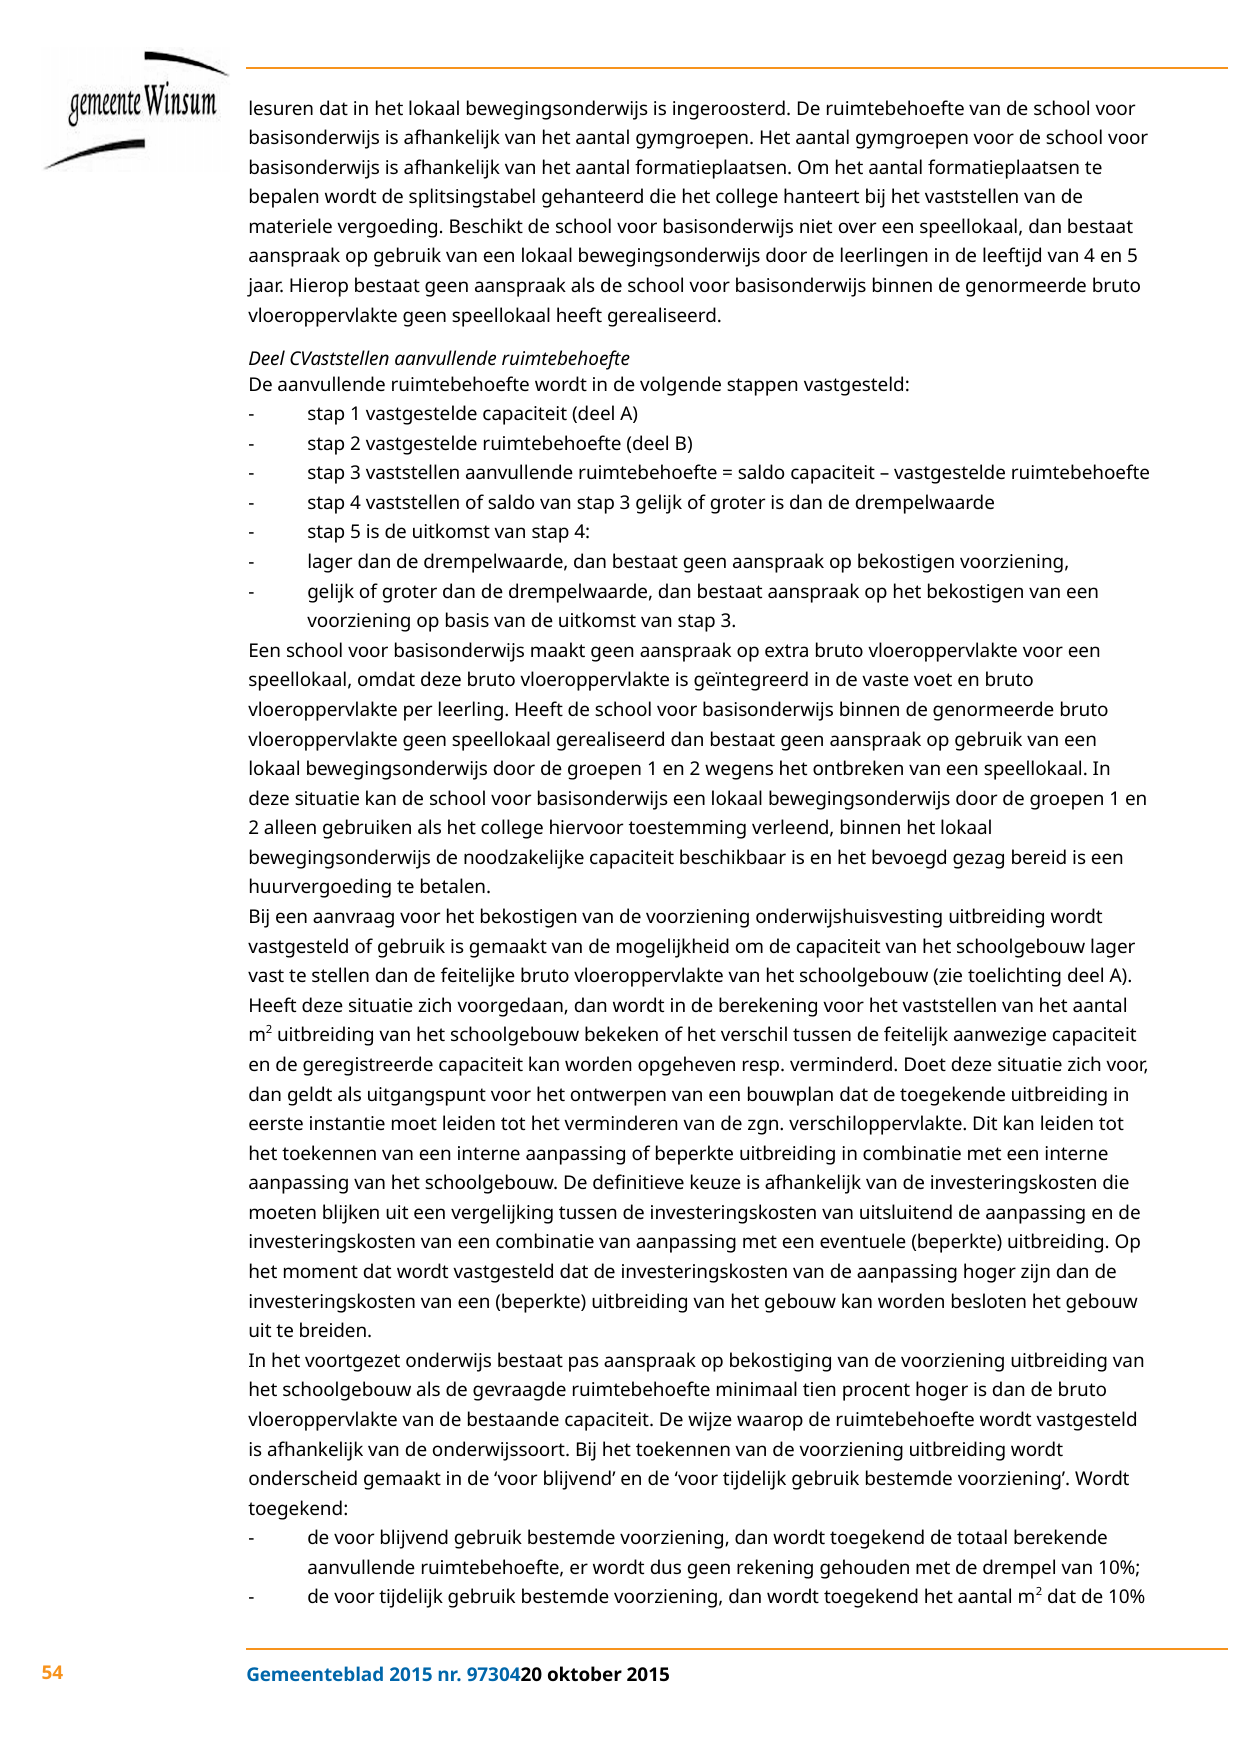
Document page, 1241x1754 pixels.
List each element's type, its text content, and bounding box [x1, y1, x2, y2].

text In het voortgezet onderwijs bestaat pas aanspraak op bekostiging van de voorziening uitbreiding van het schoolgebouw als de gevraagde ruimtebehoefte minimaal tien procent hoger is dan de bruto vloeroppervlakte van de bestaande capaciteit. De wijze waarop de ruimtebehoefte wordt vastgesteld is afhankelijk van de onderwijssoort. Bij het toekennen van de voorziening uitbreiding wordt onderscheid gemaakt in de ‘voor blijvend’ en de ‘voor tijdelijk gebruik bestemde voorziening’. Wordt toegekend: [248, 1347, 1152, 1521]
list stap 4 vaststellen of saldo van stap 3 gelijk of groter is dan de drempelwaarde [248, 489, 1152, 515]
list lager dan de drempelwaarde, dan bestaat geen aanspraak op bekostigen voorziening, [248, 548, 1152, 574]
picture [41, 47, 231, 172]
text Deel CVaststellen aanvullende ruimtebehoefte [248, 345, 1152, 371]
text Een school voor basisonderwijs maakt geen aanspraak op extra bruto vloeroppervlakte voor een speellokaal, omdat deze bruto vloeroppervlakte is geïntegreerd in de vaste voet en bruto vloeroppervlakte per leerling. Heeft de school voor basisonderwijs binnen de genormeerde bruto vloeroppervlakte geen speellokaal gerealiseerd dan bestaat geen aanspraak op gebruik van een lokaal bewegingsonderwijs door de groepen 1 en 2 wegens het ontbreken van een speellokaal. In deze situatie kan de school voor basisonderwijs een lokaal bewegingsonderwijs door de groepen 1 en 2 alleen gebruiken als het college hiervoor toestemming verleend, binnen het lokaal bewegingsonderwijs de noodzakelijke capaciteit beschikbaar is en het bevoegd gezag bereid is een huurvergoeding te betalen. [248, 637, 1152, 899]
list de voor blijvend gebruik bestemde voorziening, dan wordt toegekend de totaal berekende aanvullende ruimtebehoefte, er wordt dus geen rekening gehouden met de drempel van 10%; [248, 1524, 1152, 1580]
list stap 5 is de uitkomst van stap 4: [248, 519, 1152, 544]
text lesuren dat in het lokaal bewegingsonderwijs is ingeroosterd. De ruimtebehoefte van de school voor basisonderwijs is afhankelijk van het aantal gymgroepen. Het aantal gymgroepen voor de school voor basisonderwijs is afhankelijk van het aantal formatieplaatsen. Om het aantal formatieplaatsen te bepalen wordt de splitsingstabel gehanteerd die het college hanteert bij het vaststellen van de materiele vergoeding. Beschikt de school voor basisonderwijs niet over een speellokaal, dan bestaat aanspraak op gebruik van een lokaal bewegingsonderwijs door de leerlingen in de leeftijd van 4 en 5 jaar. Hierop bestaat geen aanspraak als de school voor basisonderwijs binnen de genormeerde bruto vloeroppervlakte geen speellokaal heeft gerealiseerd. [248, 95, 1152, 328]
list gelijk of groter dan de drempelwaarde, dan bestaat aanspraak op het bekostigen van een voorziening op basis van de uitkomst van stap 3. [248, 578, 1152, 633]
list stap 3 vaststellen aanvullende ruimtebehoefte = saldo capaciteit – vastgestelde ruimtebehoefte [248, 459, 1152, 485]
list de voor tijdelijk gebruik bestemde voorziening, dan wordt toegekend het aantal m2 dat de 10% [248, 1584, 1152, 1609]
text Bij een aanvraag voor het bekostigen van de voorziening onderwijshuisvesting uitbreiding wordt vastgesteld of gebruik is gemaakt van de mogelijkheid om de capaciteit van het schoolgebouw lager vast te stellen dan de feitelijke bruto vloeroppervlakte van het schoolgebouw (zie toelichting deel A). Heeft deze situatie zich voorgedaan, dan wordt in de berekening voor het vaststellen van het aantal m2 uitbreiding van het schoolgebouw bekeken of het verschil tussen de feitelijk aanwezige capaciteit en de geregistreerde capaciteit kan worden opgeheven resp. verminderd. Doet deze situatie zich voor, dan geldt als uitgangspunt voor het ontwerpen van een bouwplan dat de toegekende uitbreiding in eerste instantie moet leiden tot het verminderen van de zgn. verschiloppervlakte. Dit kan leiden tot het toekennen van een interne aanpassing of beperkte uitbreiding in combinatie met een interne aanpassing van het schoolgebouw. De definitieve keuze is afhankelijk van de investeringskosten die moeten blijken uit een vergelijking tussen de investeringskosten van uitsluitend de aanpassing en de investeringskosten van een combinatie van aanpassing met een eventuele (beperkte) uitbreiding. Op het moment dat wordt vastgesteld dat de investeringskosten van de aanpassing hoger zijn dan de investeringskosten van een (beperkte) uitbreiding van het gebouw kan worden besloten het gebouw uit te breiden. [248, 903, 1152, 1343]
text De aanvullende ruimtebehoefte wordt in de volgende stappen vastgesteld: [248, 371, 1152, 396]
list stap 1 vastgestelde capaciteit (deel A) [248, 400, 1152, 426]
list stap 2 vastgestelde ruimtebehoefte (deel B) [248, 430, 1152, 456]
